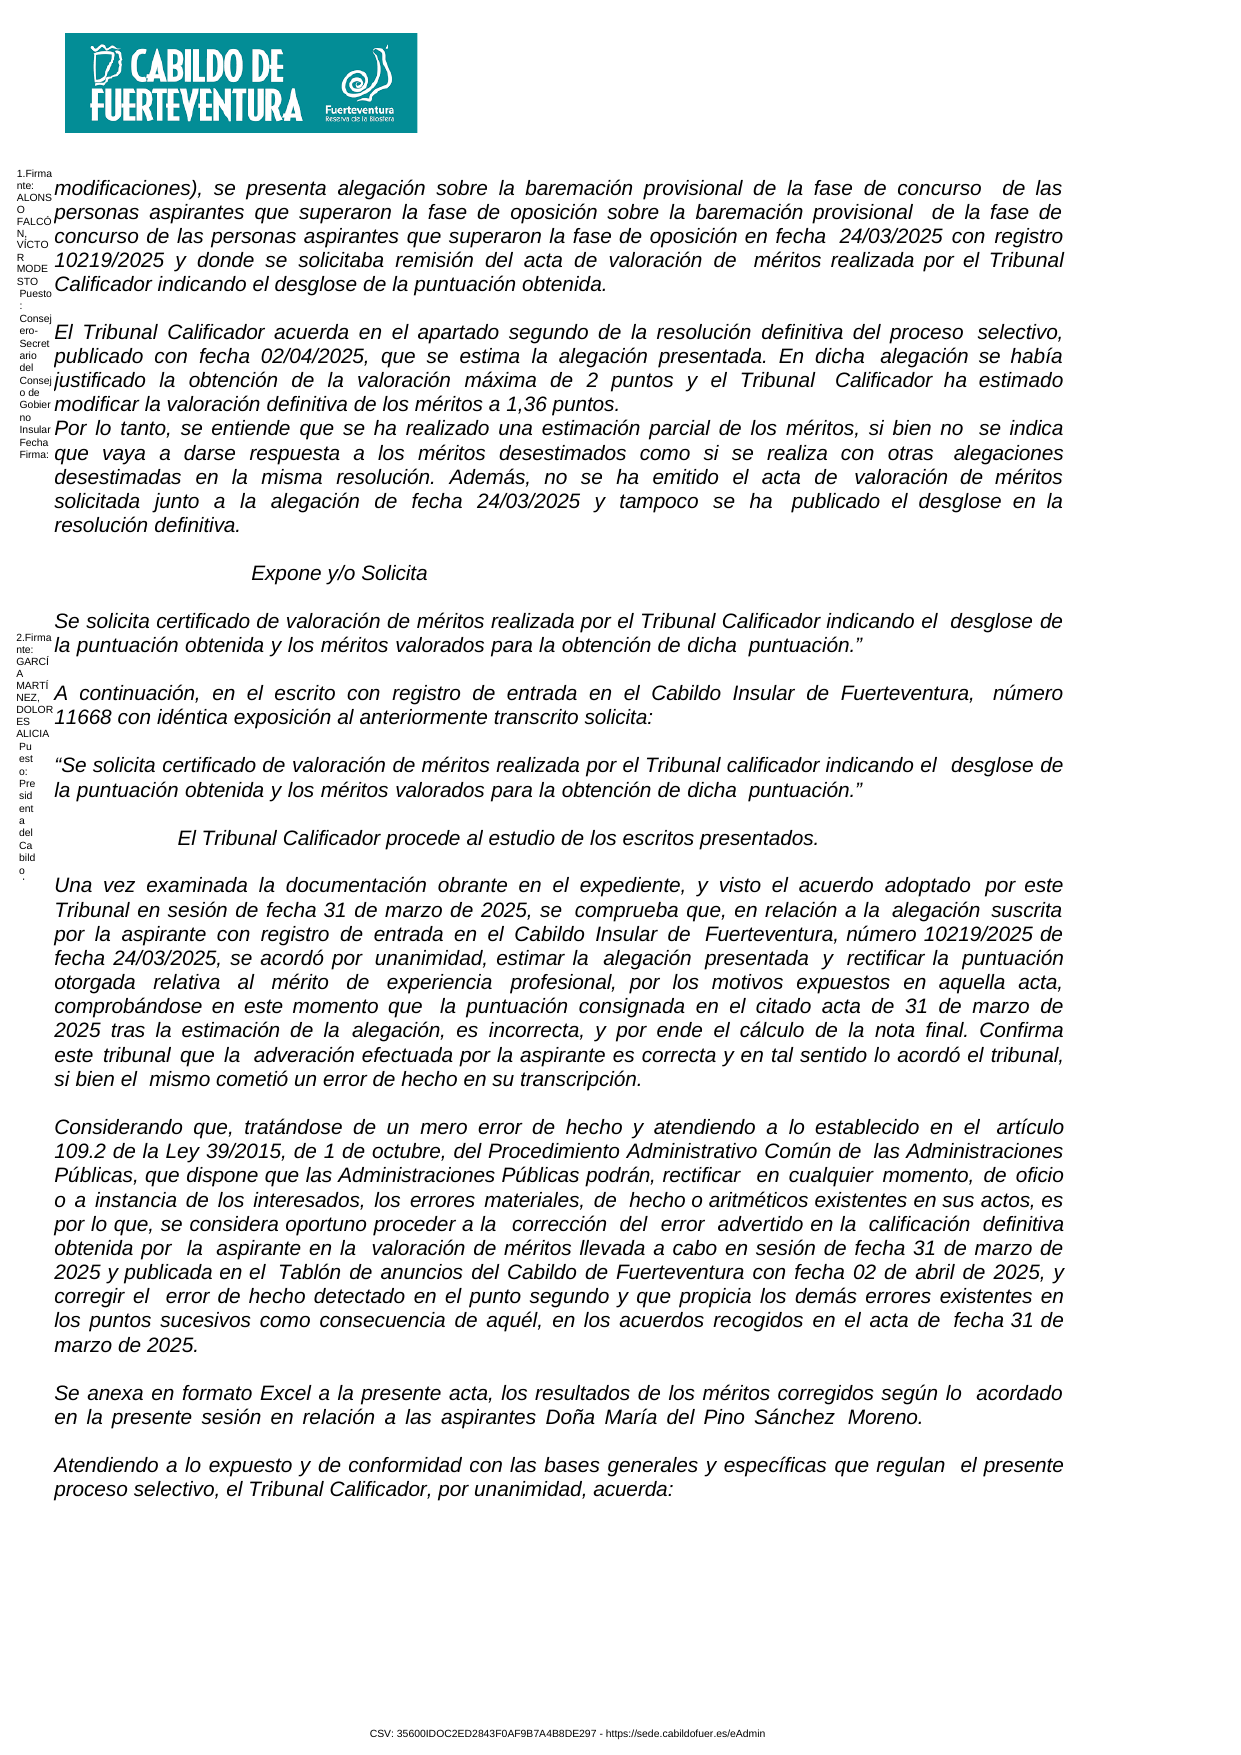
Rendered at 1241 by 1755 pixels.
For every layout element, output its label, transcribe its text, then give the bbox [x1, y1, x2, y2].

text Puesto: Presidenta del Cabildo de Fuerteventura Fecha Firma: 13/05/2025 10:47:42 [19, 740, 36, 879]
text El Tribunal Calificador acuerda en el apartado segundo de la resolución definitiva del proceso selectivo, publicado con fecha 02/04/2025, que se estima la alegación presentada. En dicha alegación se había justificado la obtención de la valoración máxima de 2 puntos y el Tribunal Calificador ha estimado modificar la valoración definitiva de los méritos a 1,36 puntos. [54, 320, 1064, 416]
text Se anexa en formato Excel a la presente acta, los resultados de los méritos corregidos según lo acordado en la presente sesión en relación a las aspirantes Doña María del Pino Sánchez Moreno. [54, 1380, 1064, 1429]
text Expone y/o Solicita [251, 561, 1241, 585]
text “Se solicita certificado de valoración de méritos realizada por el Tribunal calificador indicando el desglose de la puntuación obtenida y los méritos valorados para la obtención de dicha puntuación.” [54, 753, 1064, 802]
text Atendiendo a lo expuesto y de conformidad con las bases generales y específicas que regulan el presente proceso selectivo, el Tribunal Calificador, por unanimidad, acuerda: [54, 1452, 1064, 1501]
text modificaciones), se presenta alegación sobre la baremación provisional de la fase de concurso de las personas aspirantes que superaron la fase de oposición sobre la baremación provisional de la fase de concurso de las personas aspirantes que superaron la fase de oposición en fecha 24/03/2025 con registro 10219/2025 y donde se solicitaba remisión del acta de valoración de méritos realizada por el Tribunal Calificador indicando el desglose de la puntuación obtenida. [14, 167, 1064, 463]
text Se solicita certificado de valoración de méritos realizada por el Tribunal Calificador indicando el desglose de la puntuación obtenida y los méritos valorados para la obtención de dicha puntuación.” [54, 609, 1064, 657]
text 2.Firmante: GARCÍA MARTÍNEZ, DOLORES ALICIA [16, 632, 53, 740]
text [14, 631, 53, 879]
text Puesto: Consejero-Secretario del Consejo de Gobierno Insular Fecha Firma: 13/05/2025 09:47:13 [19, 288, 52, 463]
text Una vez examinada la documentación obrante en el expediente, y visto el acuerdo adoptado por este Tribunal en sesión de fecha 31 de marzo de 2025, se comprueba que, en relación a la alegación suscrita por la aspirante con registro de entrada en el Cabildo Insular de Fuerteventura, número 10219/2025 de fecha 24/03/2025, se acordó por unanimidad, estimar la alegación presentada y rectificar la puntuación otorgada relativa al mérito de experiencia profesional, por los motivos expuestos en aquella acta, comprobándose en este momento que la puntuación consignada en el citado acta de 31 de marzo de 2025 tras la estimación de la alegación, es incorrecta, y por ende el cálculo de la nota final. Confirma este tribunal que la adveración efectuada por la aspirante es correcta y en tal sentido lo acordó el tribunal, si bien el mismo cometió un error de hecho en su transcripción. [54, 873, 1064, 1091]
text Considerando que, tratándose de un mero error de hecho y atendiendo a lo establecido en el artículo 109.2 de la Ley 39/2015, de 1 de octubre, del Procedimiento Administrativo Común de las Administraciones Públicas, que dispone que las Administraciones Públicas podrán, rectificar en cualquier momento, de oficio o a instancia de los interesados, los errores materiales, de hecho o aritméticos existentes en sus actos, es por lo que, se considera oportuno proceder a la corrección del error advertido en la calificación definitiva obtenida por la aspirante en la valoración de méritos llevada a cabo en sesión de fecha 31 de marzo de 2025 y publicada en el Tablón de anuncios del Cabildo de Fuerteventura con fecha 02 de abril de 2025, y corregir el error de hecho detectado en el punto segundo y que propicia los demás errores existentes en los puntos sucesivos como consecuencia de aquél, en los acuerdos recogidos en el acta de fecha 31 de marzo de 2025. [54, 1115, 1064, 1356]
text 1.Firmante: ALONSO FALCÓN, VÍCTOR MODESTO [17, 167, 54, 287]
text A continuación, en el escrito con registro de entrada en el Cabildo Insular de Fuerteventura, número 11668 con idéntica exposición al anteriormente transcrito solicita: [54, 681, 1064, 729]
text El Tribunal Calificador procede al estudio de los escritos presentados. [177, 825, 1241, 849]
text Por lo tanto, se entiende que se ha realizado una estimación parcial de los méritos, si bien no se indica que vaya a darse respuesta a los méritos desestimados como si se realiza con otras alegaciones desestimadas en la misma resolución. Además, no se ha emitido el acta de valoración de méritos solicitada junto a la alegación de fecha 24/03/2025 y tampoco se ha publicado el desglose en la resolución definitiva. [54, 416, 1064, 537]
